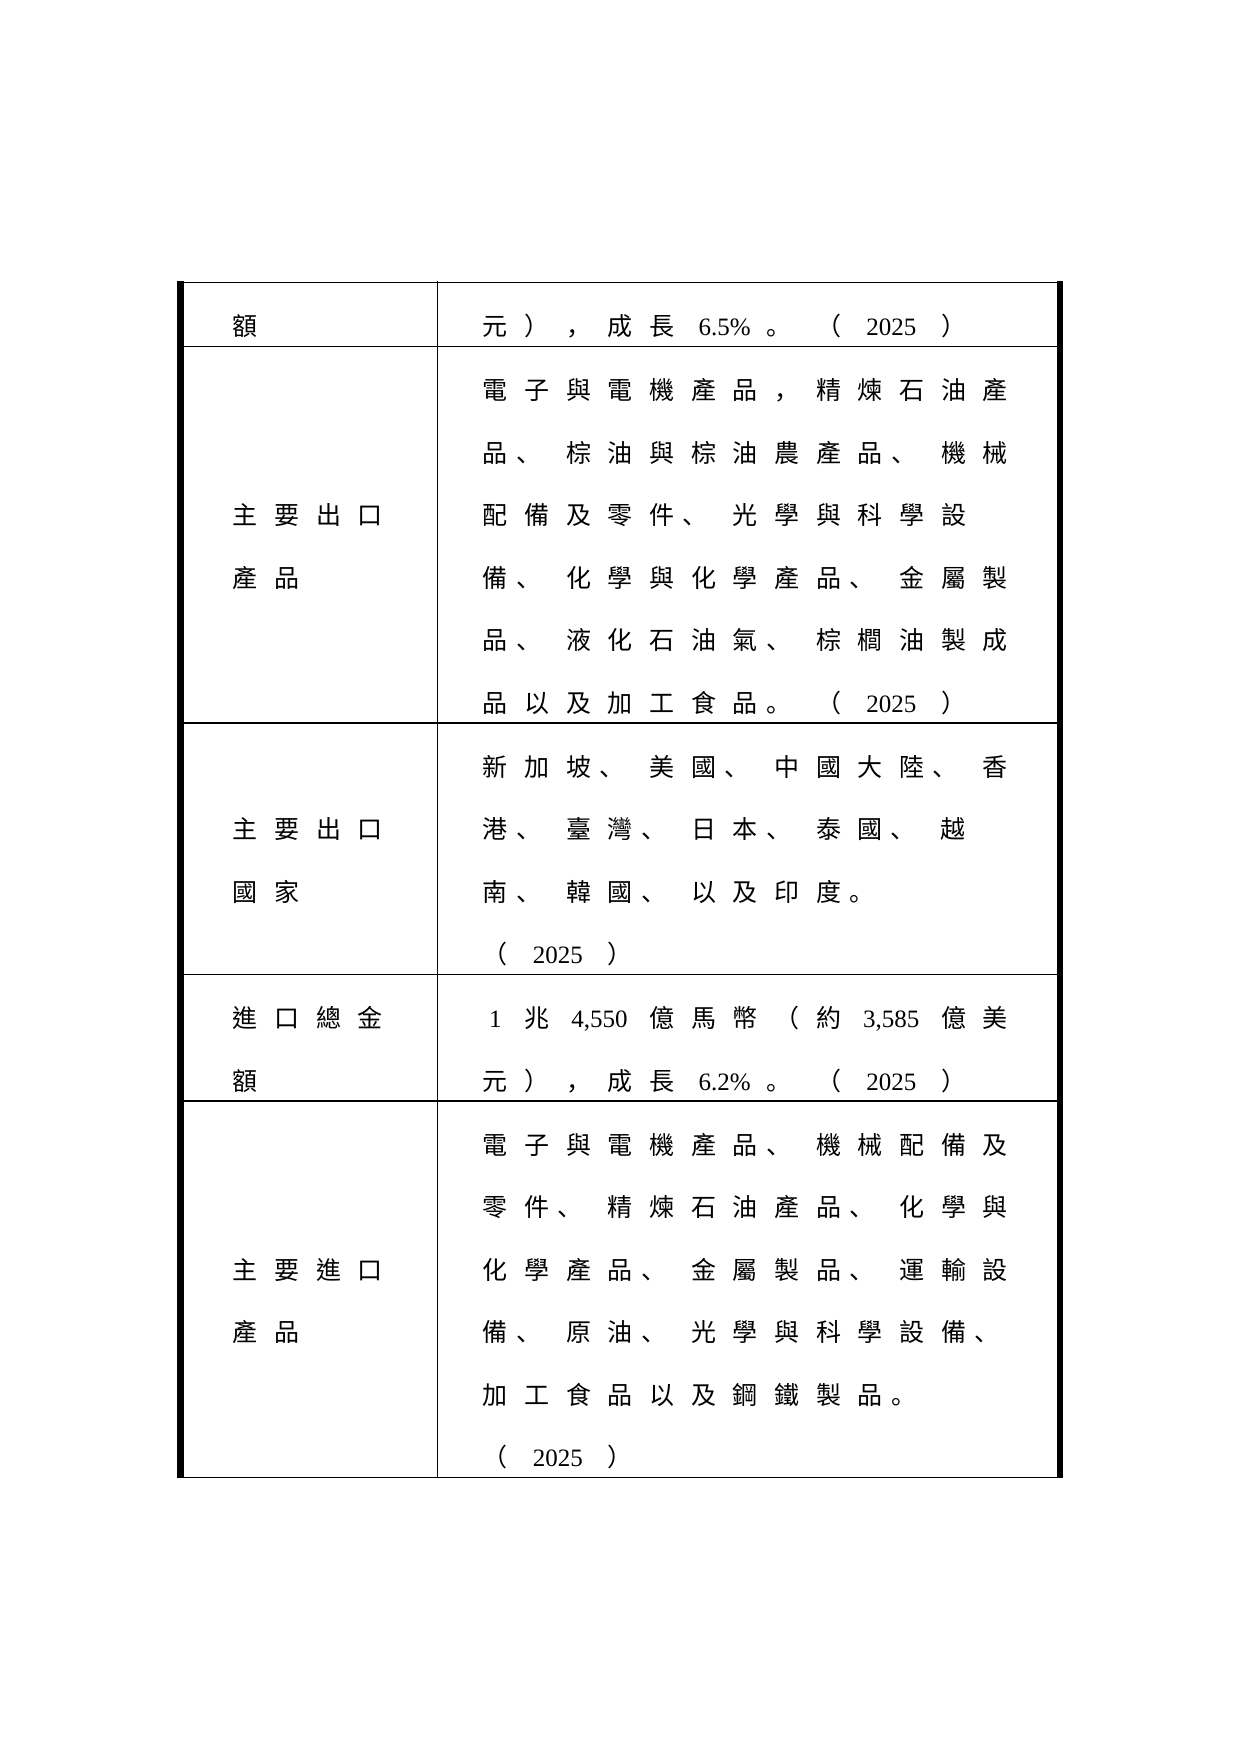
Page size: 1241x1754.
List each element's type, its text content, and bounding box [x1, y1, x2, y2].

table_cell 電子與電機產品，精煉石油產品、棕油與棕油農產品、機械配備及零件、光學與科學設備、化學與化學產品、金屬製品、液化石油氣、棕櫚油製成品以及加工食品。（2025） [438, 347, 1057, 722]
table_cell 1兆4,550億馬幣（約3,585億美元），成長6.2%。（2025） [438, 975, 1057, 1100]
table_cell 進口總金額 [184, 975, 437, 1100]
table_cell 元），成長6.5%。（2025） [438, 283, 1057, 346]
table_cell 主要出口產品 [184, 347, 437, 722]
table_cell 新加坡、美國、中國大陸、香港、臺灣、日本、泰國、越南、韓國、以及印度。（2025） [438, 724, 1057, 974]
table_cell 主要出口國家 [184, 724, 437, 974]
table_cell 額 [184, 283, 437, 346]
table_cell 電子與電機產品、機械配備及零件、精煉石油產品、化學與化學產品、金屬製品、運輸設備、原油、光學與科學設備、加工食品以及鋼鐵製品。（2025） [438, 1102, 1057, 1477]
table_cell 主要進口產品 [184, 1102, 437, 1477]
